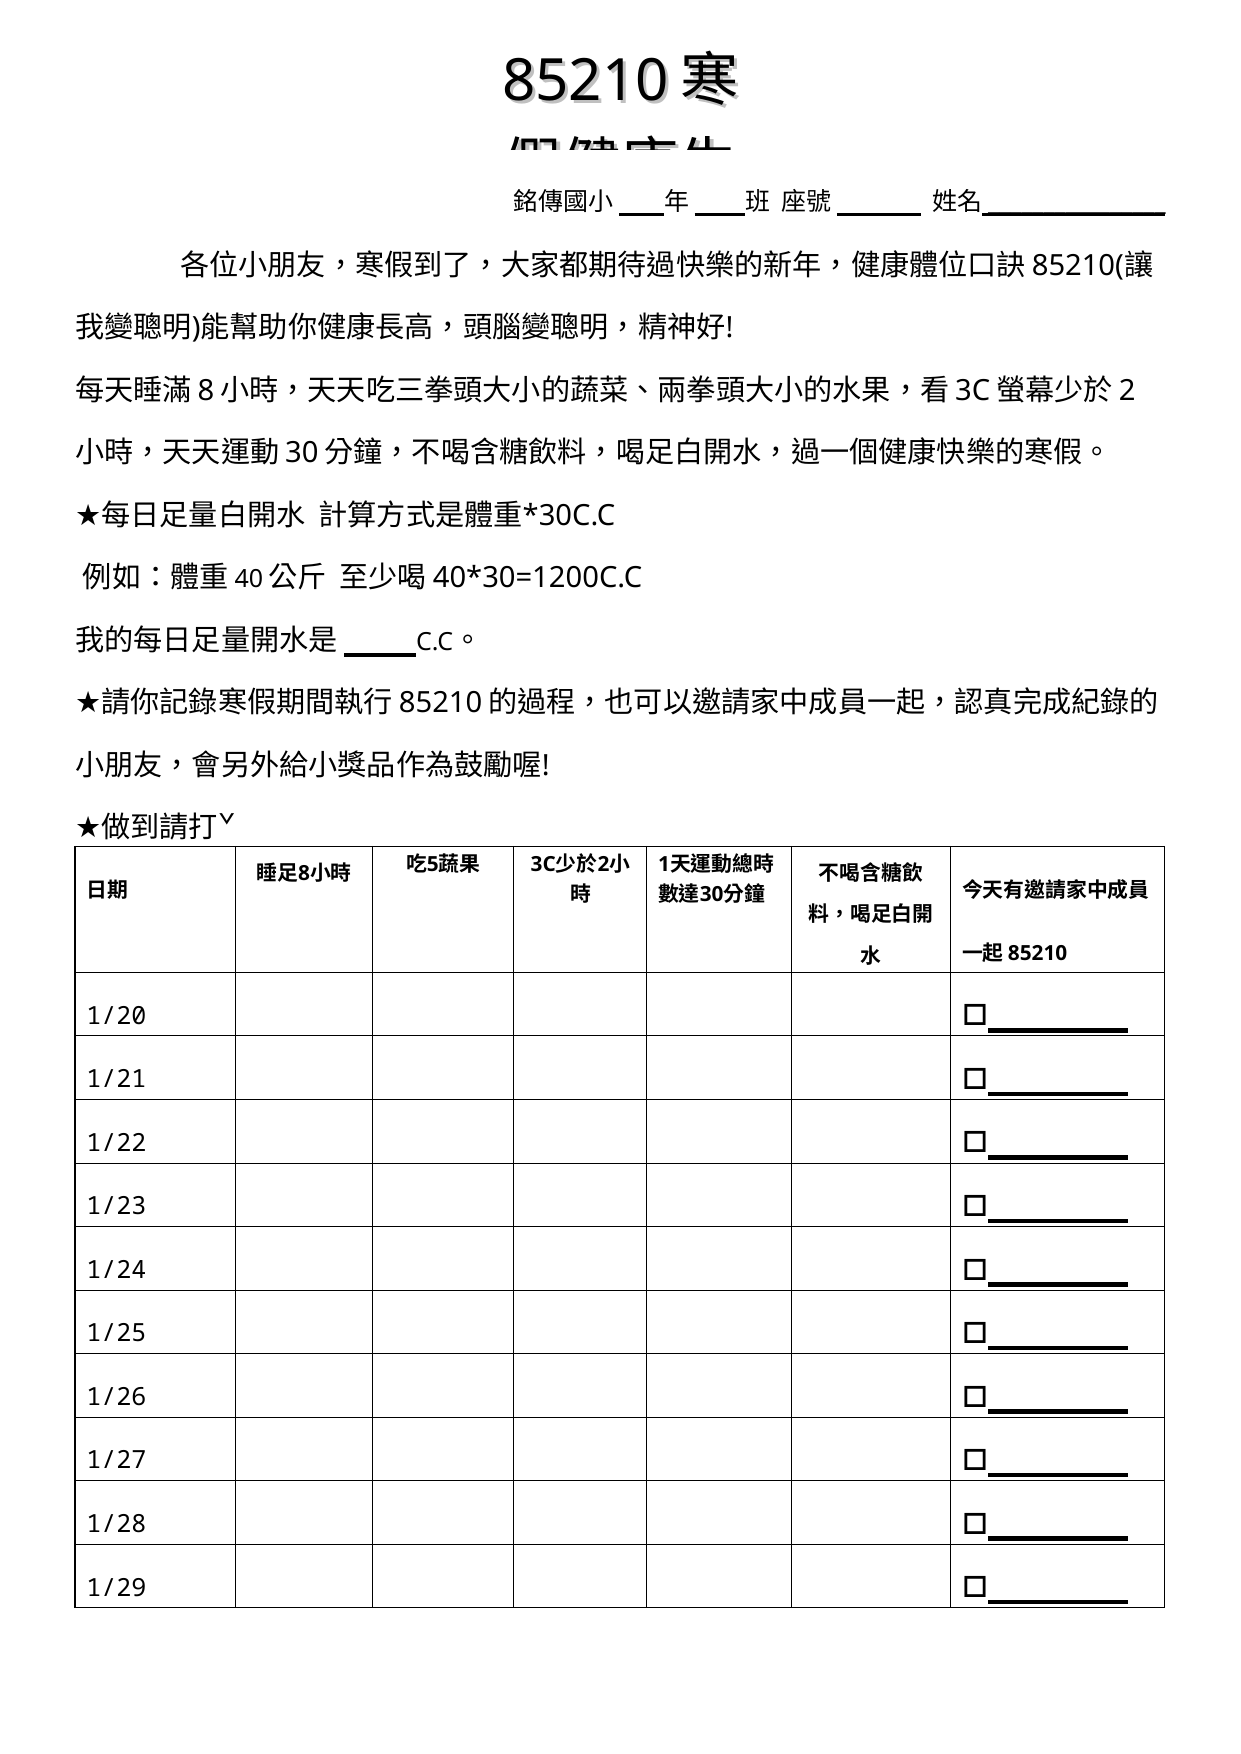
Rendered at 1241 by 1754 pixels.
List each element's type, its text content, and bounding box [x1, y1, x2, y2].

table_cell [373, 1227, 513, 1289]
table_cell 1/28 [76, 1481, 235, 1544]
table_cell [373, 973, 513, 1035]
table_cell 1/22 [76, 1100, 235, 1162]
text ★請你記錄寒假期間執行85210的過程，也可以邀請家中成員一起，認真完成紀錄的小朋友，會另外給小獎品作為鼓勵喔! [75, 658, 1165, 783]
table_cell [792, 1418, 950, 1480]
text 每天睡滿8小時，天天吃三拳頭大小的蔬菜、兩拳頭大小的水果，看3C螢幕少於2小時，天天運動30分鐘，不喝含糖飲料，喝足白開水，過一個健康快樂的寒假。 ★每日足量白開水 計算方式是體重*30C.C [75, 346, 1165, 533]
table_cell [514, 1291, 646, 1353]
table_cell [792, 1354, 950, 1417]
table_header 睡足8小時 [236, 847, 372, 972]
table_cell [647, 1418, 791, 1480]
table_cell  [951, 1100, 1164, 1162]
table_cell [514, 1481, 646, 1544]
table_cell [647, 1227, 791, 1289]
table_cell [514, 973, 646, 1035]
text 我的每日足量開水是 C.C。 [75, 596, 1165, 658]
table_cell [236, 1354, 372, 1417]
table_cell  [951, 1291, 1164, 1353]
table_cell [373, 1291, 513, 1353]
table_cell 1/26 [76, 1354, 235, 1417]
table_cell [792, 973, 950, 1035]
table_cell 1/24 [76, 1227, 235, 1289]
table_cell 1/21 [76, 1036, 235, 1099]
table_cell  [951, 1227, 1164, 1289]
table_cell [792, 1227, 950, 1289]
table_cell [236, 1036, 372, 1099]
table_cell 1/25 [76, 1291, 235, 1353]
table_cell [236, 1418, 372, 1480]
table_cell [373, 1100, 513, 1162]
table_cell [647, 1164, 791, 1226]
table_cell 1/29 [76, 1545, 235, 1607]
table_cell [514, 1545, 646, 1607]
table_cell [373, 1418, 513, 1480]
table_cell [236, 1227, 372, 1289]
table_cell [236, 973, 372, 1035]
table_cell [514, 1164, 646, 1226]
table_cell [373, 1164, 513, 1226]
table_header 不喝含糖飲料，喝足白開水 [792, 847, 950, 972]
table_cell [514, 1036, 646, 1099]
table_cell  [951, 1418, 1164, 1480]
table_cell [373, 1036, 513, 1099]
table_cell [236, 1291, 372, 1353]
table_cell  [951, 1481, 1164, 1544]
table_cell [792, 1545, 950, 1607]
table_cell [514, 1227, 646, 1289]
table_cell [514, 1354, 646, 1417]
table_cell [236, 1100, 372, 1162]
text 例如：體重40公斤 至少喝40*30=1200C.C [75, 533, 1165, 596]
table_cell [236, 1545, 372, 1607]
table_cell [373, 1545, 513, 1607]
table_cell 1/27 [76, 1418, 235, 1480]
table_cell [373, 1354, 513, 1417]
table_cell [647, 1100, 791, 1162]
table_header 吃5蔬果 [373, 847, 513, 972]
table_cell [514, 1100, 646, 1162]
table_header 今天有邀請家中成員一起85210 [951, 847, 1164, 972]
table_cell [236, 1481, 372, 1544]
table_cell [792, 1291, 950, 1353]
text 各位小朋友，寒假到了，大家都期待過快樂的新年，健康體位口訣85210(讓我變聰明)能幫助你健康長高，頭腦變聰明，精神好! [75, 221, 1165, 346]
table_cell [792, 1481, 950, 1544]
text ★做到請打ˇ [75, 783, 1165, 846]
table_cell  [951, 1354, 1164, 1417]
table_cell [647, 973, 791, 1035]
table_header 日期 [76, 847, 235, 972]
table_cell  [951, 973, 1164, 1035]
table_header 3C少於2小時 [514, 847, 646, 972]
table_cell [236, 1164, 372, 1226]
table_cell  [951, 1545, 1164, 1607]
table_cell [647, 1354, 791, 1417]
table_cell [792, 1036, 950, 1099]
table_cell [514, 1418, 646, 1480]
table_cell [647, 1036, 791, 1099]
text 85210寒假健康生活紀錄 [483, 33, 758, 150]
table_cell  [951, 1164, 1164, 1226]
table_cell 1/23 [76, 1164, 235, 1226]
table_header 1天運動總時數達30分鐘 [647, 847, 791, 972]
table_cell [647, 1291, 791, 1353]
table_cell [647, 1545, 791, 1607]
table_cell [373, 1481, 513, 1544]
table_cell [792, 1164, 950, 1226]
table_cell 1/20 [76, 973, 235, 1035]
text 銘傳國小 年 班 座號 姓名 ________________ [75, 158, 1165, 221]
table_cell [792, 1100, 950, 1162]
table_cell [647, 1481, 791, 1544]
table_cell  [951, 1036, 1164, 1099]
